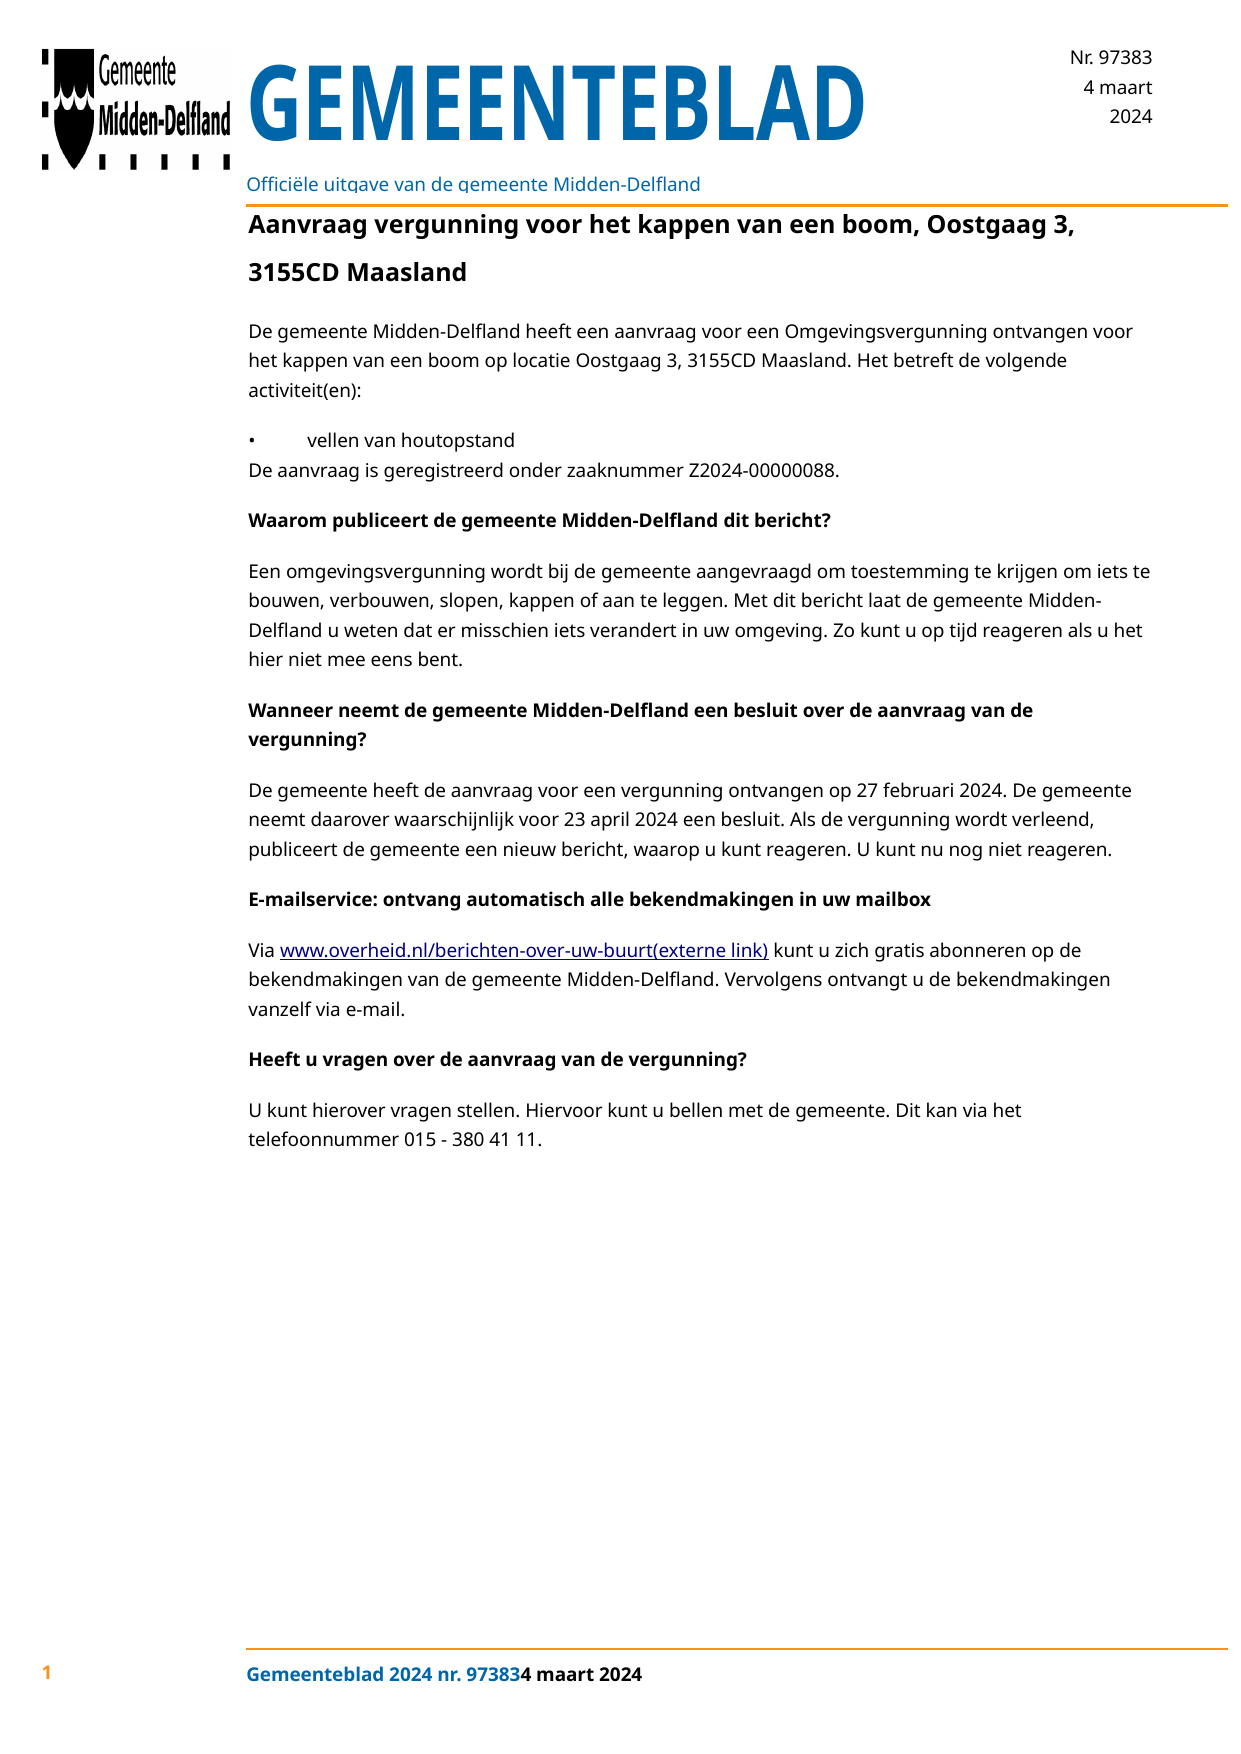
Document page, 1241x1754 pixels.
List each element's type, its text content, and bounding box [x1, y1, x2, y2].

text De gemeente Midden-Delfland heeft een aanvraag voor een Omgevingsvergunning ontvangen voor het kappen van een boom op locatie Oostgaag 3, 3155CD Maasland. Het betreft de volgende activiteit(en): [248, 318, 1152, 403]
picture [41, 47, 231, 172]
text De gemeente heeft de aanvraag voor een vergunning ontvangen op 27 februari 2024. De gemeente neemt daarover waarschijnlijk voor 23 april 2024 een besluit. Als de vergunning wordt verleend, publiceert de gemeente een nieuw bericht, waarop u kunt reageren. U kunt nu nog niet reageren. [248, 777, 1152, 862]
text Wanneer neemt de gemeente Midden-Delfland een besluit over de aanvraag van de vergunning? [248, 697, 1152, 752]
text U kunt hierover vragen stellen. Hiervoor kunt u bellen met de gemeente. Dit kan via het telefoonnummer 015 - 380 41 11. [248, 1097, 1152, 1152]
list vellen van houtopstand [248, 427, 1152, 453]
text Waarom publiceert de gemeente Midden-Delfland dit bericht? [248, 507, 1152, 533]
text E-mailservice: ontvang automatisch alle bekendmakingen in uw mailbox [248, 887, 1152, 912]
text Via www.overheid.nl/berichten-over-uw-buurt(externe link) kunt u zich gratis abonneren op de bekendmakingen van de gemeente Midden-Delfland. Vervolgens ontvangt u de bekendmakingen vanzelf via e-mail. [248, 937, 1152, 1022]
text De aanvraag is geregistreerd onder zaaknummer Z2024-00000088. [248, 457, 1152, 483]
text Aanvraag vergunning voor het kappen van een boom, Oostgaag 3, 3155CD Maasland [248, 207, 1152, 288]
text Heeft u vragen over de aanvraag van de vergunning? [248, 1047, 1152, 1072]
text Een omgevingsvergunning wordt bij de gemeente aangevraagd om toestemming te krijgen om iets te bouwen, verbouwen, slopen, kappen of aan te leggen. Met dit bericht laat de gemeente Midden-Delfland u weten dat er misschien iets verandert in uw omgeving. Zo kunt u op tijd reageren als u het hier niet mee eens bent. [248, 558, 1152, 672]
